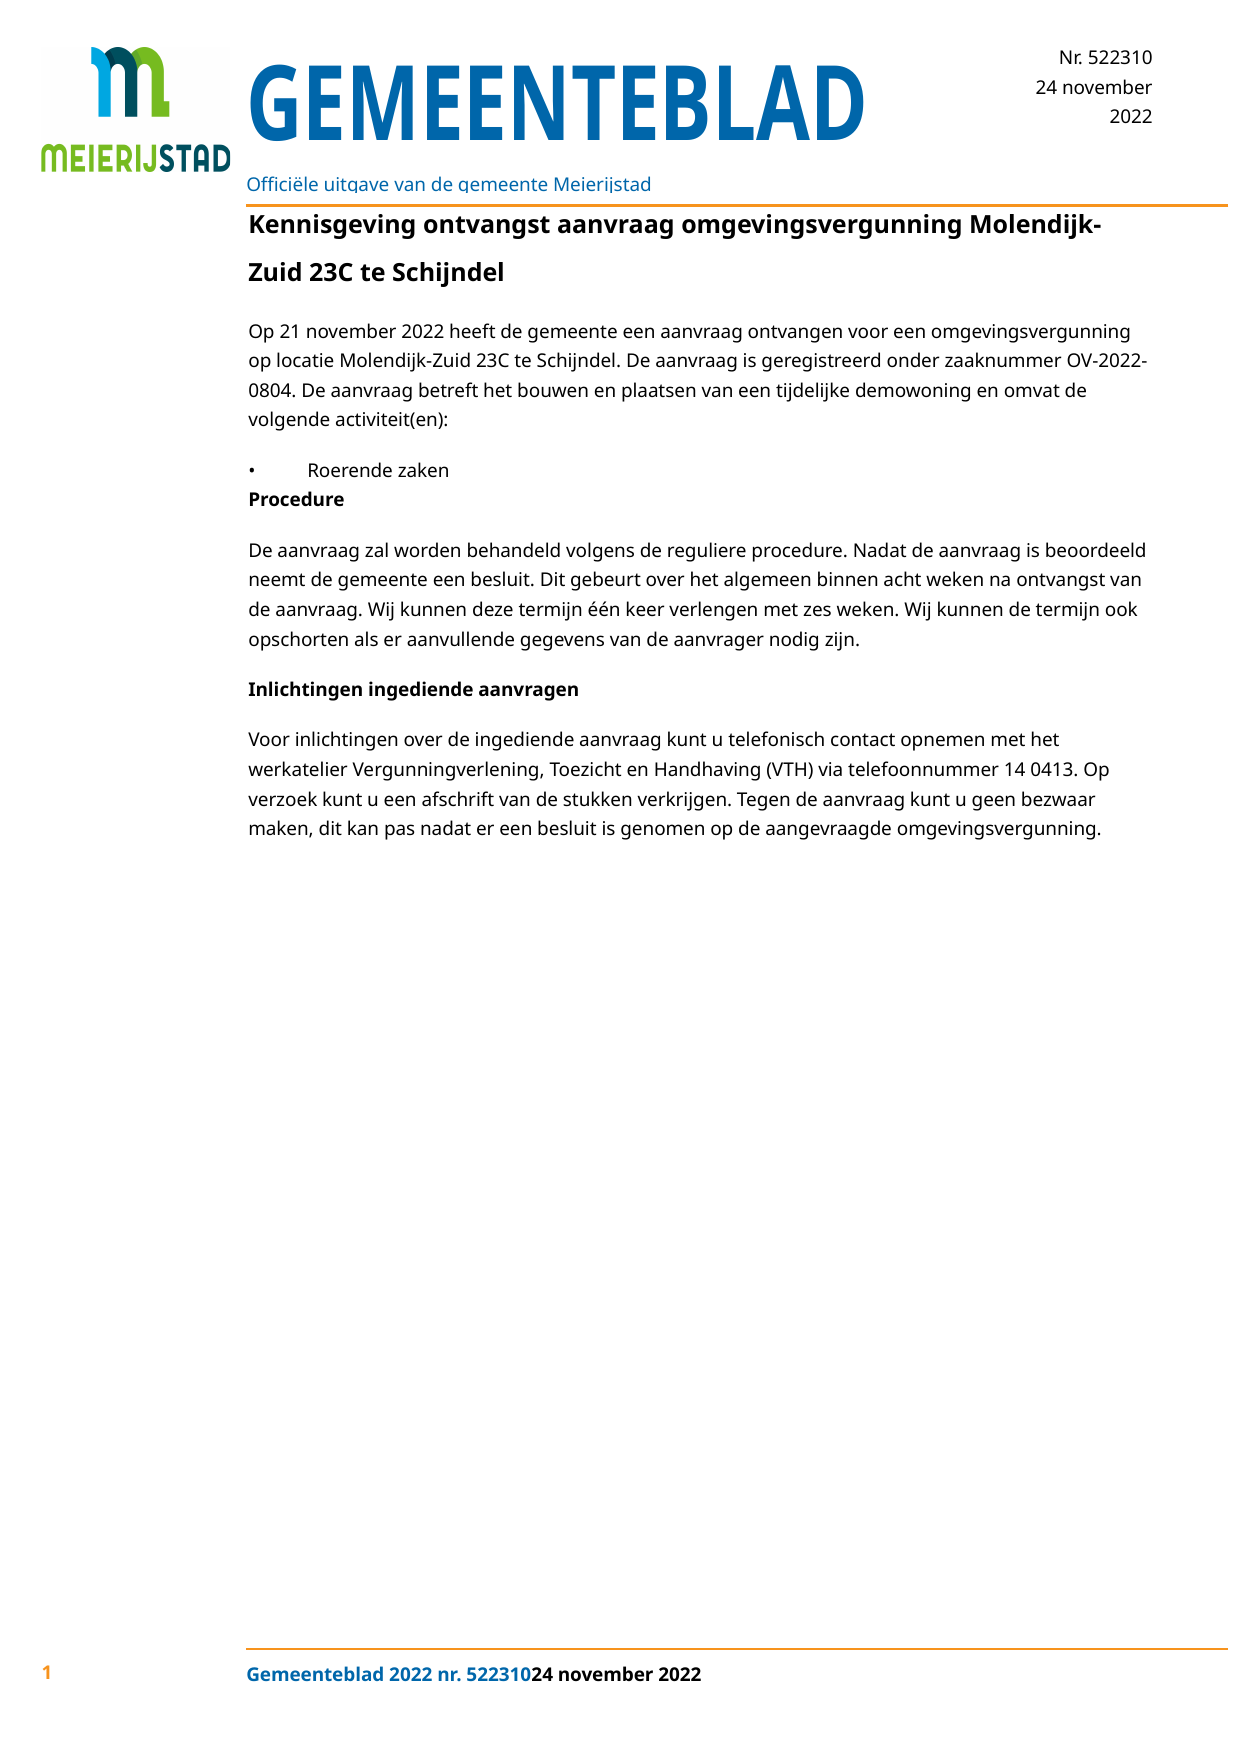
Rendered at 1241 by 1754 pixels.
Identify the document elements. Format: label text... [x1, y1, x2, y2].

text Kennisgeving ontvangst aanvraag omgevingsvergunning Molendijk-Zuid 23C te Schijndel [248, 207, 1152, 288]
text Op 21 november 2022 heeft de gemeente een aanvraag ontvangen voor een omgevingsvergunning op locatie Molendijk-Zuid 23C te Schijndel. De aanvraag is geregistreerd onder zaaknummer OV-2022-0804. De aanvraag betreft het bouwen en plaatsen van een tijdelijke demowoning en omvat de volgende activiteit(en): [248, 318, 1152, 432]
text Inlichtingen ingediende aanvragen [248, 676, 1152, 702]
text Procedure [248, 487, 1152, 512]
picture [41, 47, 231, 172]
list Roerende zaken [248, 457, 1152, 483]
text Voor inlichtingen over de ingediende aanvraag kunt u telefonisch contact opnemen met het werkatelier Vergunningverlening, Toezicht en Handhaving (VTH) via telefoonnummer 14 0413. Op verzoek kunt u een afschrift van de stukken verkrijgen. Tegen de aanvraag kunt u geen bezwaar maken, dit kan pas nadat er een besluit is genomen op de aangevraagde omgevingsvergunning. [248, 727, 1152, 841]
text De aanvraag zal worden behandeld volgens de reguliere procedure. Nadat de aanvraag is beoordeeld neemt de gemeente een besluit. Dit gebeurt over het algemeen binnen acht weken na ontvangst van de aanvraag. Wij kunnen deze termijn één keer verlengen met zes weken. Wij kunnen de termijn ook opschorten als er aanvullende gegevens van de aanvrager nodig zijn. [248, 537, 1152, 652]
